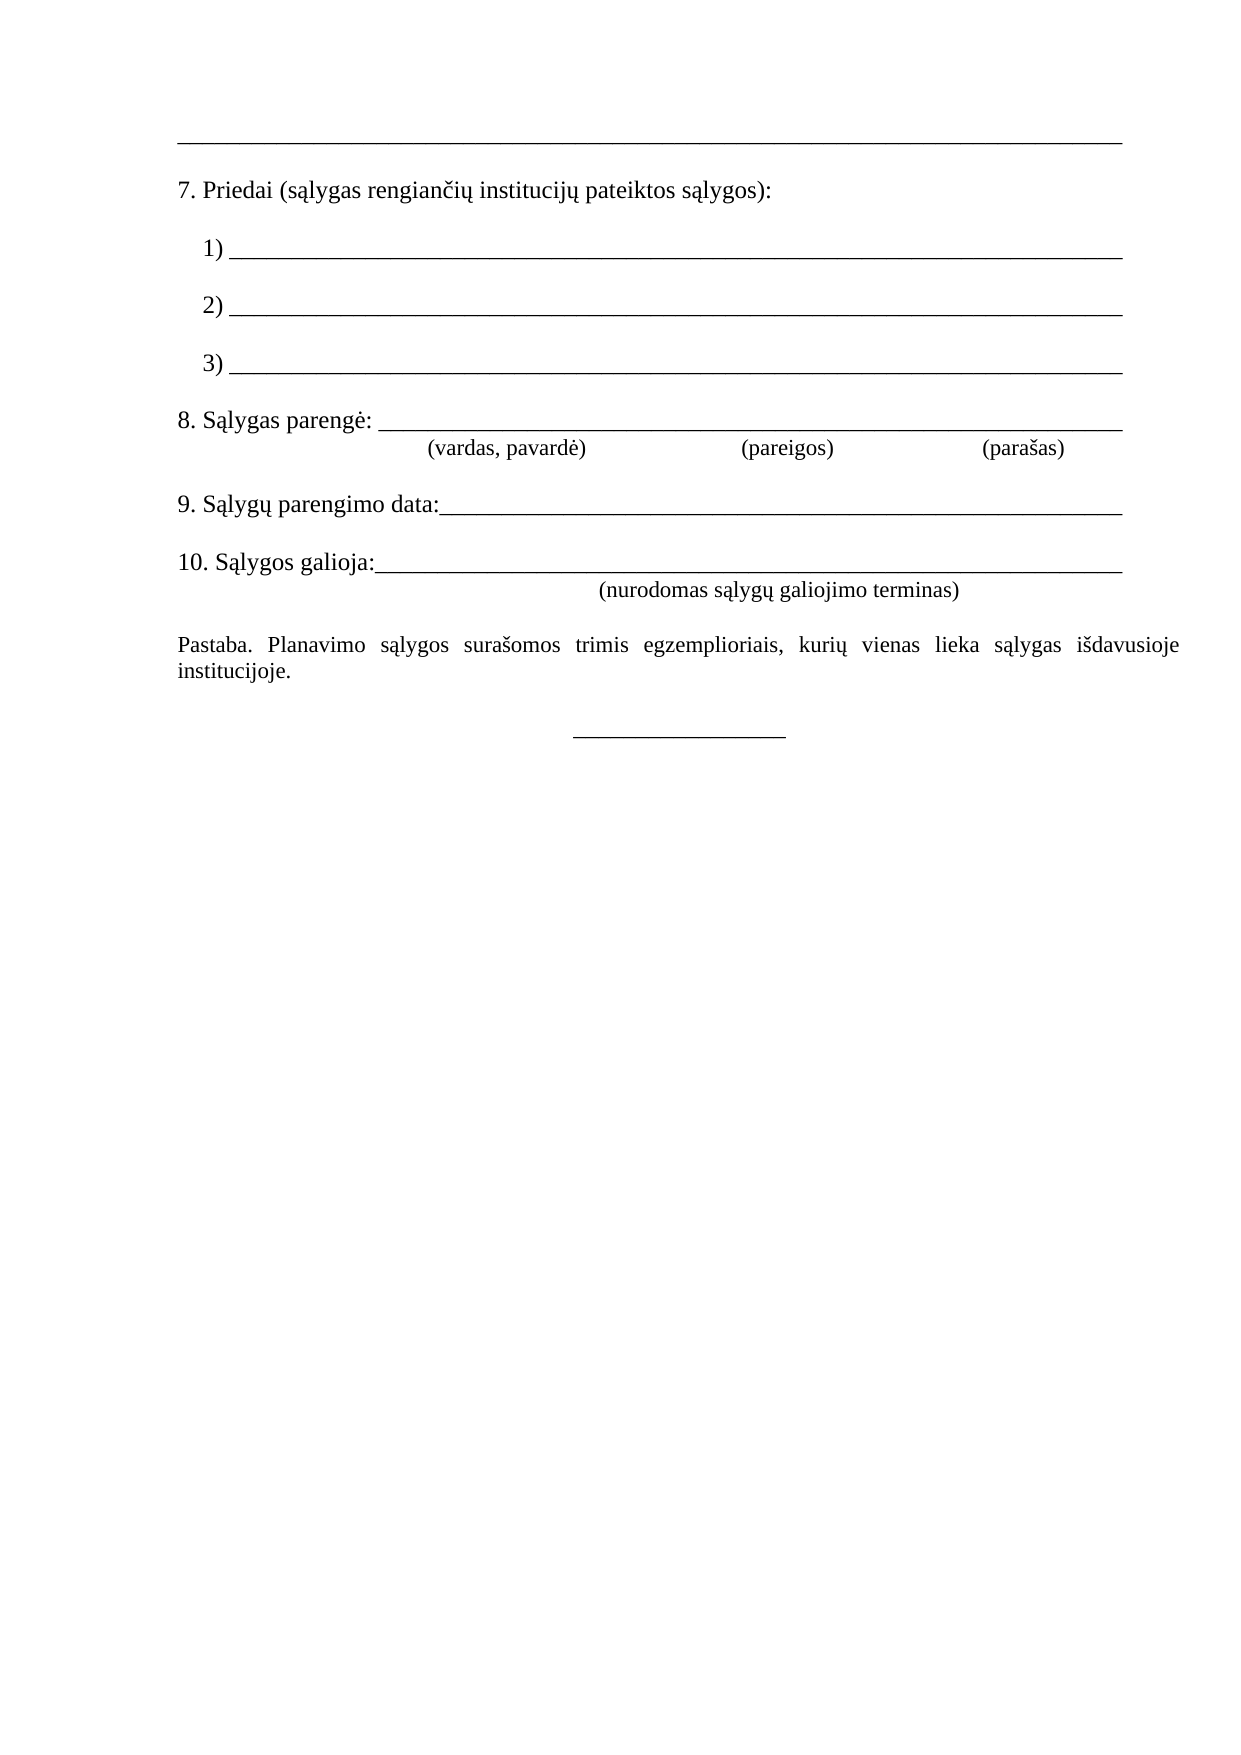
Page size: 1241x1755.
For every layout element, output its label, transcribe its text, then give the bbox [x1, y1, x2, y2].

text 10. Sąlygos galioja: [177, 547, 1181, 576]
text 2) [177, 291, 1181, 319]
text _ [177, 118, 1181, 147]
text 7. Priedai (sąlygas rengiančių institucijų pateiktos sąlygos): [177, 176, 1181, 204]
text (nurodomas sąlygų galiojimo terminas) [377, 576, 1181, 602]
text _________________ [177, 712, 1181, 741]
text 9. Sąlygų parengimo data: [177, 489, 1181, 518]
text 8. Sąlygas parengė: [177, 406, 1181, 434]
text 1) [177, 233, 1181, 262]
text Pastaba. Planavimo sąlygos surašomos trimis egzemplioriais, kurių vienas lieka sąlygas išdavusioje institucijoje. [177, 631, 1181, 683]
text 3) [177, 348, 1181, 377]
text (vardas, pavardė) (pareigos) (parašas) [427, 434, 1181, 461]
